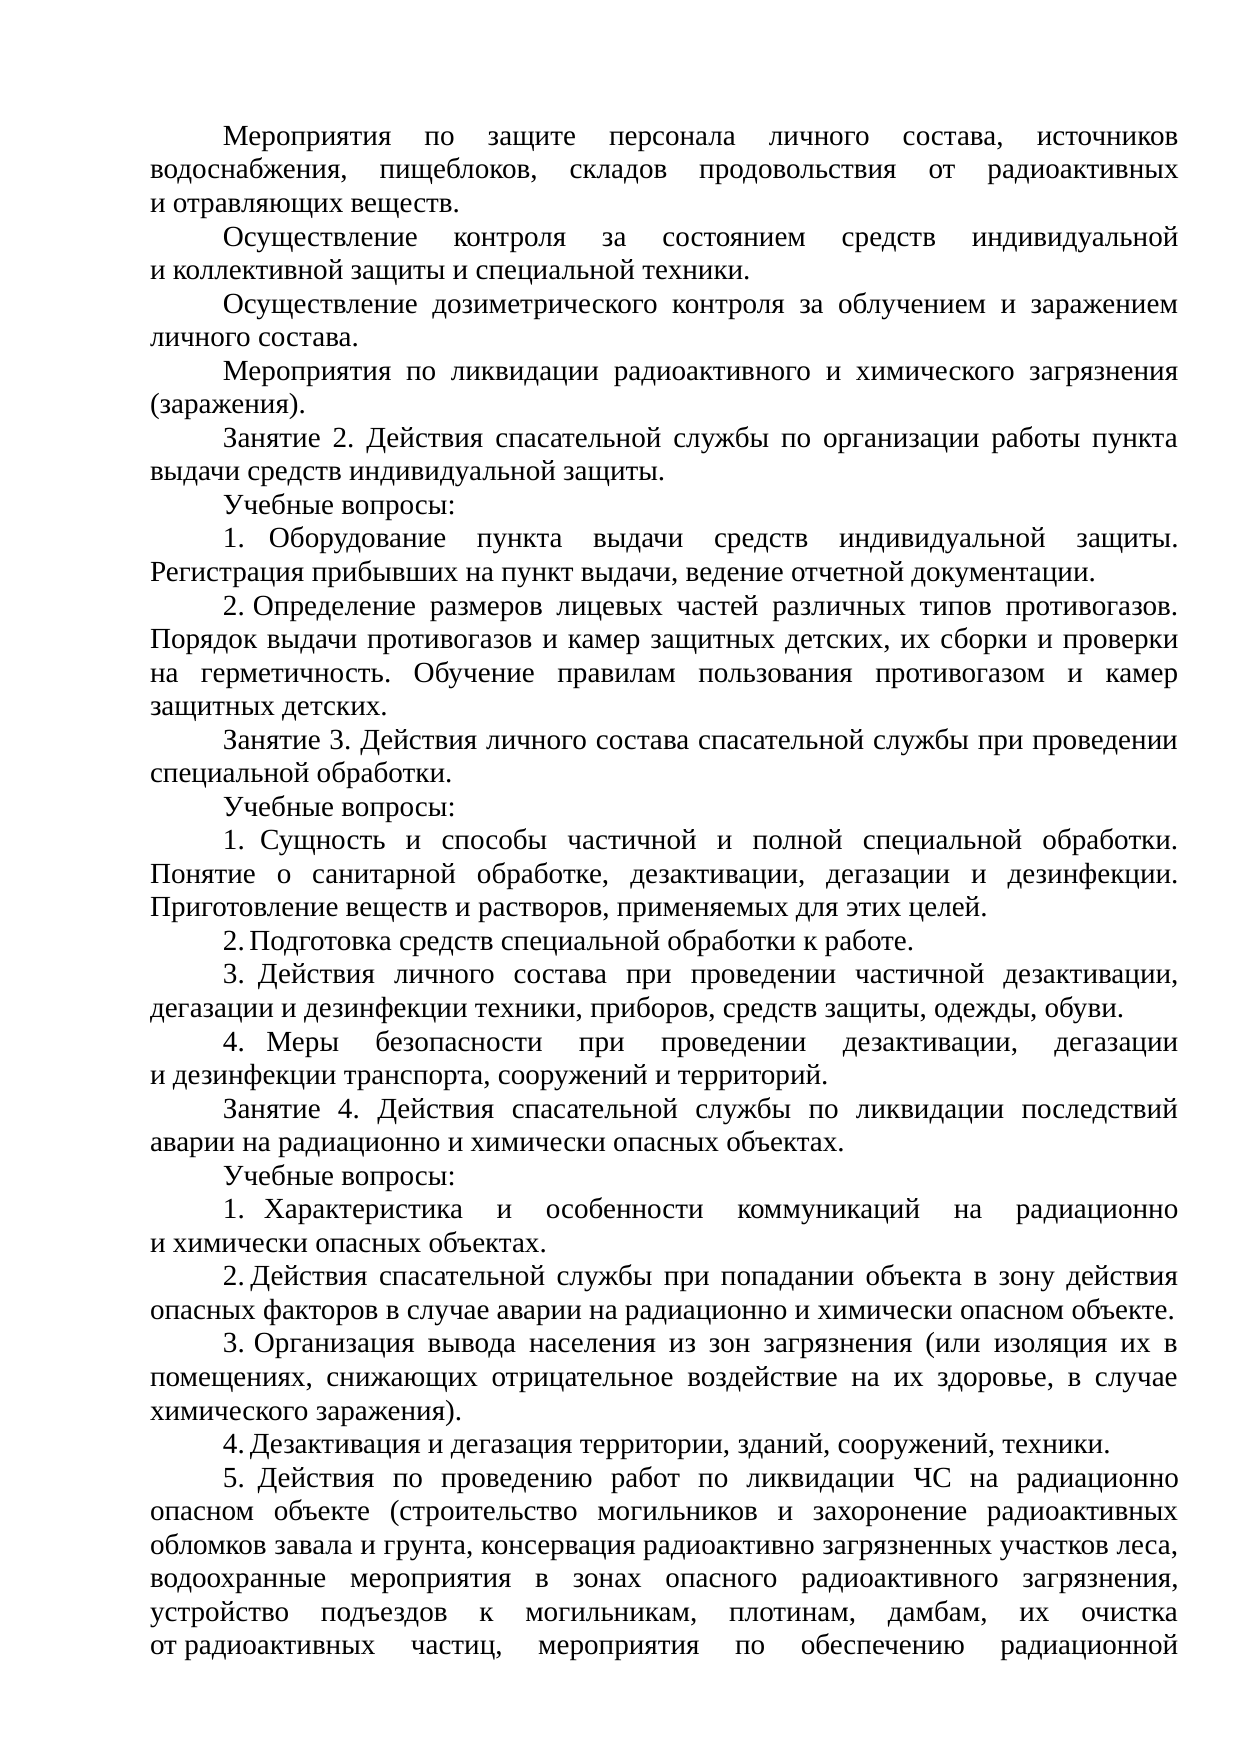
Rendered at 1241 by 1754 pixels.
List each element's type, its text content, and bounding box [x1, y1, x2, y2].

text Занятие 4. Действия спасательной службы по ликвидации последствий аварии на радиационно и химически опасных объектах. [150, 1091, 1179, 1158]
text Занятие 3. Действия личного состава спасательной службы при проведении специальной обработки. [150, 722, 1179, 789]
text Осуществление контроля за состоянием средств индивидуальной и коллективной защиты и специальной техники. [150, 219, 1179, 286]
list Определение размеров лицевых частей различных типов противогазов. Порядок выдачи противогазов и камер защитных детских, их сборки и проверки на герметичность. Обучение правилам пользования противогазом и камер защитных детских. [150, 588, 1179, 722]
list Сущность и способы частичной и полной специальной обработки. Понятие о санитарной обработке, дезактивации, дегазации и дезинфекции. Приготовление веществ и растворов, применяемых для этих целей. [150, 822, 1179, 923]
text Учебные вопросы: [150, 789, 1181, 822]
list Организация вывода населения из зон загрязнения (или изоляция их в помещениях, снижающих отрицательное воздействие на их здоровье, в случае химического заражения). [150, 1326, 1179, 1426]
text Мероприятия по ликвидации радиоактивного и химического загрязнения (заражения). [150, 353, 1179, 420]
text Осуществление дозиметрического контроля за облучением и заражением личного состава. [150, 286, 1179, 353]
text Учебные вопросы: [150, 1158, 1181, 1191]
list Дезактивация и дегазация территории, зданий, сооружений, техники. [150, 1426, 1181, 1460]
list Характеристика и особенности коммуникаций на радиационно и химически опасных объектах. [150, 1191, 1179, 1258]
list Оборудование пункта выдачи средств индивидуальной защиты. Регистрация прибывших на пункт выдачи, ведение отчетной документации. [150, 521, 1179, 588]
text Учебные вопросы: [150, 487, 1181, 521]
text Мероприятия по защите персонала личного состава, источников водоснабжения, пищеблоков, складов продовольствия от радиоактивных и отравляющих веществ. [150, 118, 1179, 219]
list Действия личного состава при проведении частичной дезактивации, дегазации и дезинфекции техники, приборов, средств защиты, одежды, обуви. [150, 957, 1179, 1024]
list Меры безопасности при проведении дезактивации, дегазации и дезинфекции транспорта, сооружений и территорий. [150, 1024, 1179, 1091]
list Подготовка средств специальной обработки к работе. [150, 923, 1181, 957]
list Действия спасательной службы при попадании объекта в зону действия опасных факторов в случае аварии на радиационно и химически опасном объекте. [150, 1258, 1179, 1326]
text Занятие 2. Действия спасательной службы по организации работы пункта выдачи средств индивидуальной защиты. [150, 420, 1179, 487]
list Действия по проведению работ по ликвидации ЧС на радиационно опасном объекте (строительство могильников и захоронение радиоактивных обломков завала и грунта, консервация радиоактивно загрязненных участков леса, водоохранные мероприятия в зонах опасного радиоактивного загрязнения, устройство подъездов к могильникам, плотинам, дамбам, их очистка от радиоактивных частиц, мероприятия по обеспечению радиационной [150, 1460, 1179, 1661]
